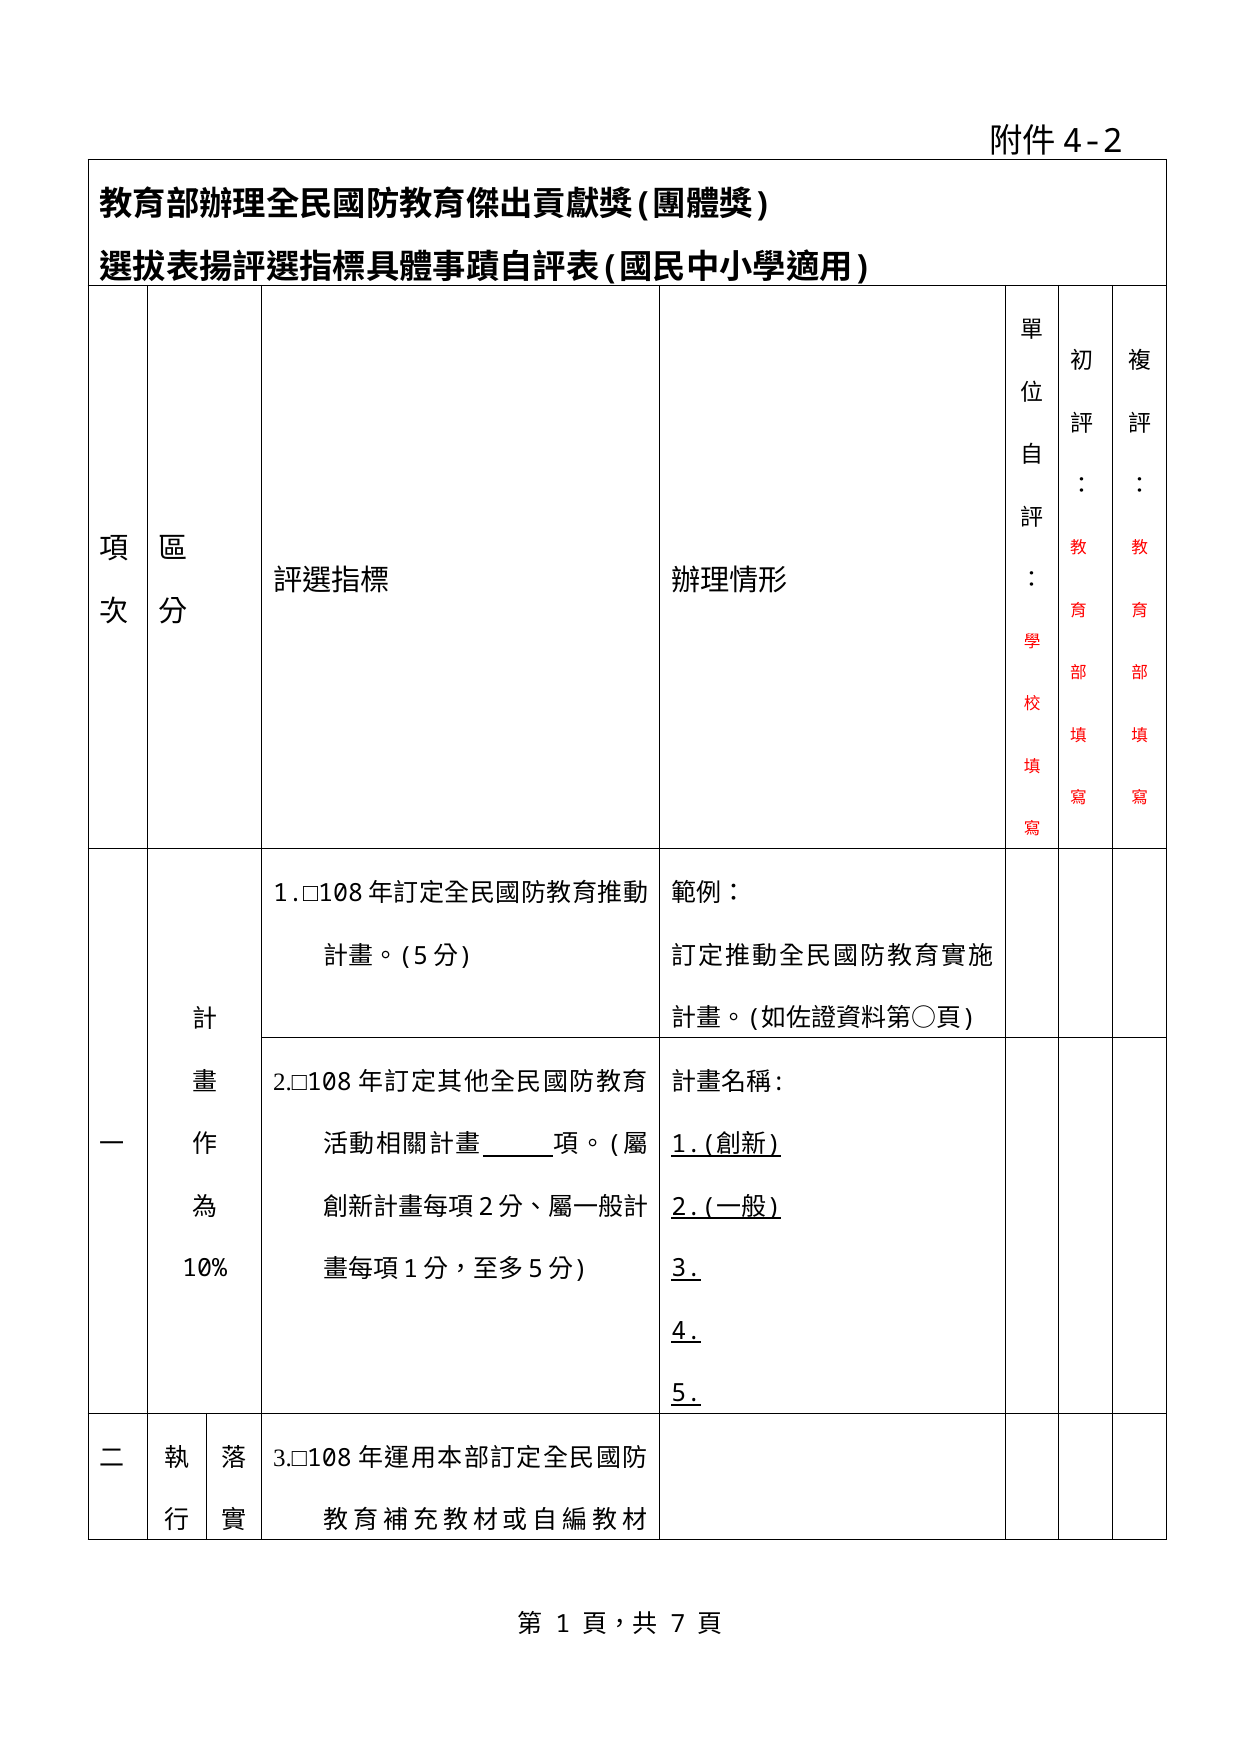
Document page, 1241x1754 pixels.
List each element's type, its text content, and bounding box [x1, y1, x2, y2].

table_cell 複評： 教育部填寫 [1113, 286, 1166, 848]
text 附件4-2 [118, 96, 1122, 159]
table_cell 計 畫 作 為 10% [148, 849, 261, 1413]
table_cell [1113, 849, 1166, 1037]
table_cell 一 [89, 849, 147, 1413]
table_cell [1059, 1038, 1112, 1413]
table_cell 辦理情形 [660, 286, 1005, 848]
table_cell 項次 [89, 286, 147, 848]
table_cell □108年運用本部訂定全民國防教育補充教材或自編教材 [262, 1414, 659, 1539]
table_cell 範例： 訂定推動全民國防教育實施計畫。(如佐證資料第○頁) [660, 849, 1005, 1037]
table_cell □108年訂定全民國防教育推動計畫。(5分) [262, 849, 659, 1037]
table_cell 二 [89, 1414, 147, 1539]
table_cell [1113, 1414, 1166, 1539]
table_cell [1059, 849, 1112, 1037]
table_cell 執行 [148, 1414, 206, 1539]
table_cell 區 分 [148, 286, 261, 848]
table_cell [1059, 1414, 1112, 1539]
table_cell □108年訂定其他全民國防教育活動相關計畫 項。(屬創新計畫每項2分、屬一般計畫每項1分，至多5分) [262, 1038, 659, 1413]
table_cell 單位自評： 學校填寫 [1006, 286, 1058, 848]
table_cell 計畫名稱: 1.(創新) 2.(一般) 3. 4. 5. [660, 1038, 1005, 1413]
table_cell 評選指標 [262, 286, 659, 848]
table_cell [1113, 1038, 1166, 1413]
table_cell [1006, 1414, 1058, 1539]
table_cell 初評 ： 教育部填寫 [1059, 286, 1112, 848]
table_header 教育部辦理全民國防教育傑出貢獻獎(團體獎) 選拔表揚評選指標具體事蹟自評表(國民中小學適用) [89, 160, 1166, 285]
table_cell [1006, 1038, 1058, 1413]
table_cell [1006, 849, 1058, 1037]
table_cell 落實 [207, 1414, 261, 1539]
table_cell [660, 1414, 1005, 1539]
